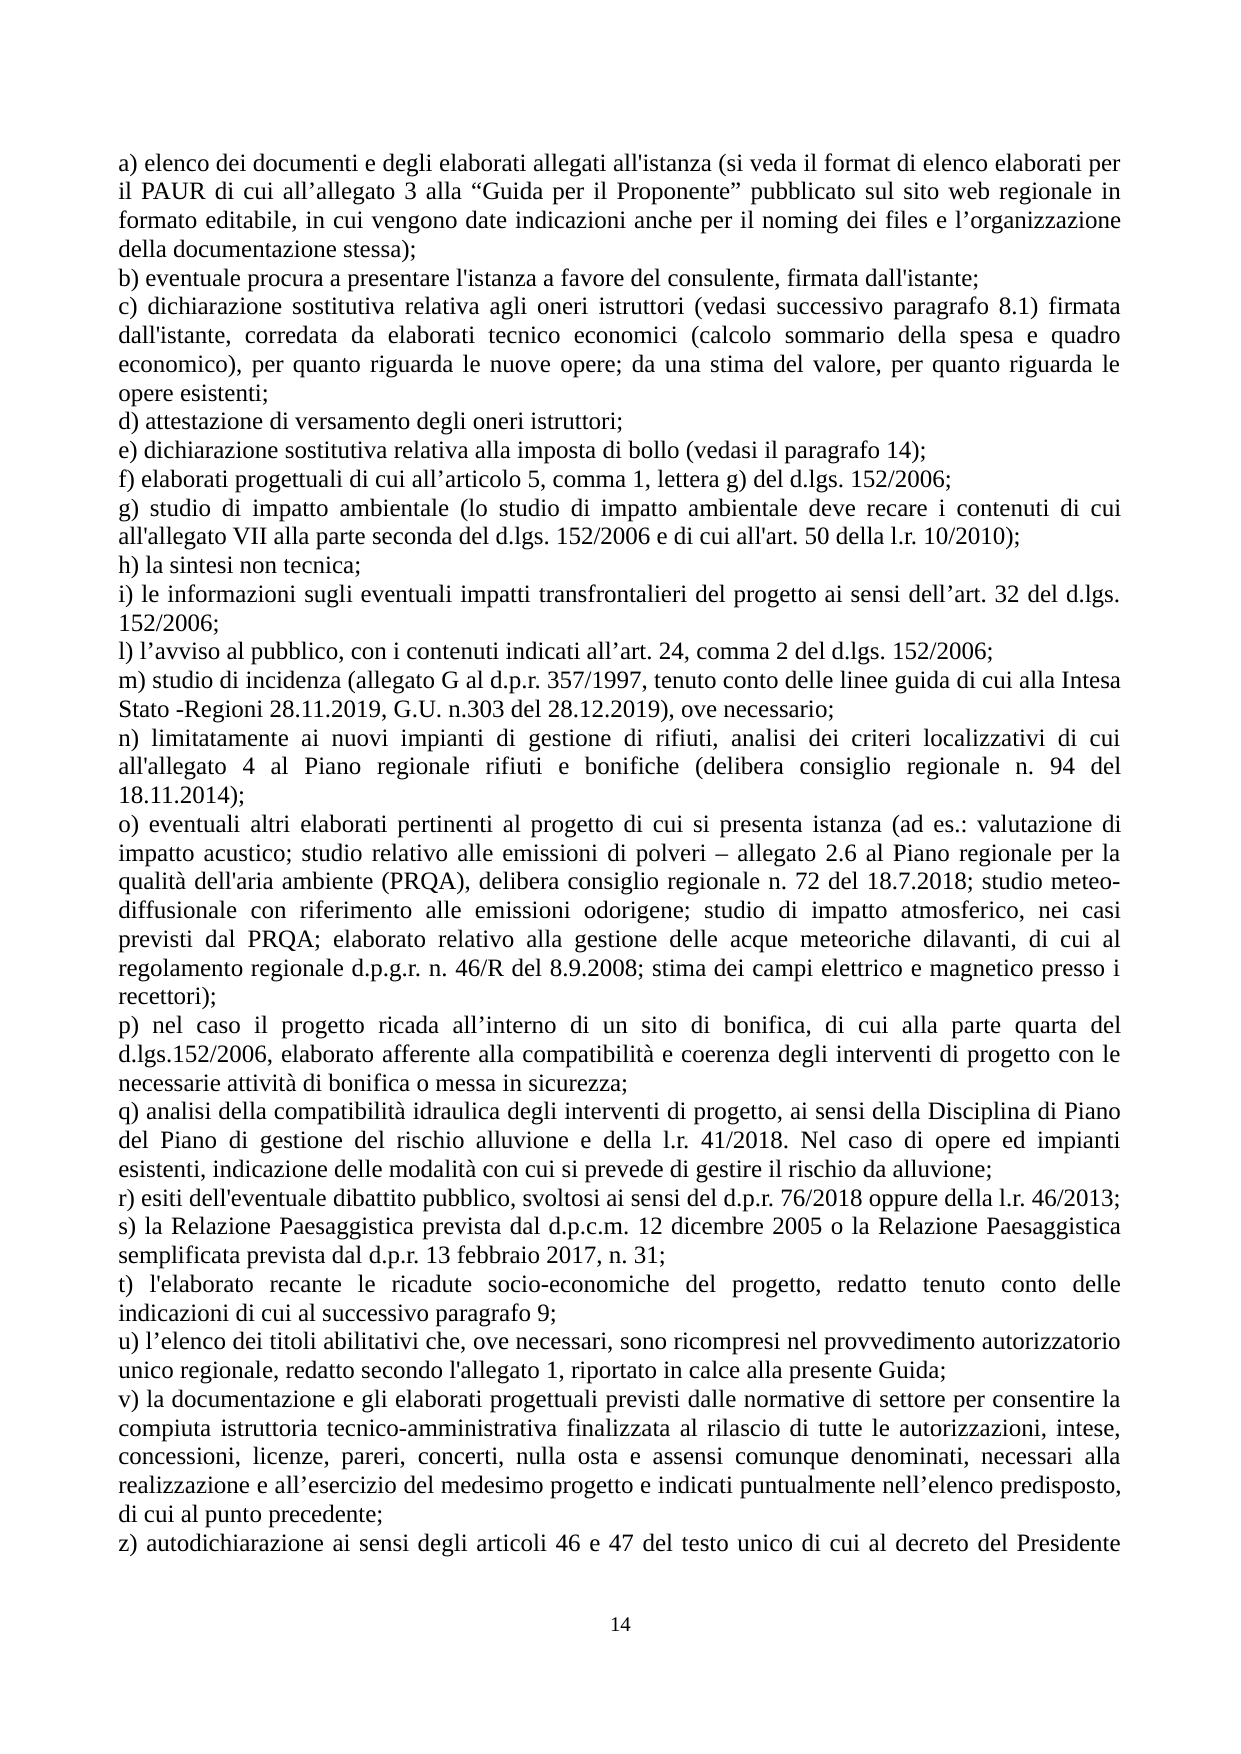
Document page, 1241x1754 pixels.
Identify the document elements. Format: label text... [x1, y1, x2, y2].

text l) l’avviso al pubblico, con i contenuti indicati all’art. 24, comma 2 del d.lgs. 152/2006; [118, 636, 1122, 665]
text v) la documentazione e gli elaborati progettuali previsti dalle normative di settore per consentire la compiuta istruttoria tecnico-amministrativa finalizzata al rilascio di tutte le autorizzazioni, intese, concessioni, licenze, pareri, concerti, nulla osta e assensi comunque denominati, necessari alla realizzazione e all’esercizio del medesimo progetto e indicati puntualmente nell’elenco predisposto, di cui al punto precedente; [118, 1384, 1122, 1528]
text e) dichiarazione sostitutiva relativa alla imposta di bollo (vedasi il paragrafo 14); [118, 435, 1122, 464]
text q) analisi della compatibilità idraulica degli interventi di progetto, ai sensi della Disciplina di Piano del Piano di gestione del rischio alluvione e della l.r. 41/2018. Nel caso di opere ed impianti esistenti, indicazione delle modalità con cui si prevede di gestire il rischio da alluvione; [118, 1096, 1122, 1183]
text p) nel caso il progetto ricada all’interno di un sito di bonifica, di cui alla parte quarta del d.lgs.152/2006, elaborato afferente alla compatibilità e coerenza degli interventi di progetto con le necessarie attività di bonifica o messa in sicurezza; [118, 1010, 1122, 1096]
text h) la sintesi non tecnica; [118, 550, 1122, 579]
text n) limitatamente ai nuovi impianti di gestione di rifiuti, analisi dei criteri localizzativi di cui all'allegato 4 al Piano regionale rifiuti e bonifiche (delibera consiglio regionale n. 94 del 18.11.2014); [118, 723, 1122, 809]
text u) l’elenco dei titoli abilitativi che, ove necessari, sono ricompresi nel provvedimento autorizzatorio unico regionale, redatto secondo l'allegato 1, riportato in calce alla presente Guida; [118, 1326, 1122, 1384]
text f) elaborati progettuali di cui all’articolo 5, comma 1, lettera g) del d.lgs. 152/2006; [118, 464, 1122, 493]
text d) attestazione di versamento degli oneri istruttori; [118, 406, 1122, 435]
text m) studio di incidenza (allegato G al d.p.r. 357/1997, tenuto conto delle linee guida di cui alla Intesa Stato -Regioni 28.11.2019, G.U. n.303 del 28.12.2019), ove necessario; [118, 665, 1122, 723]
text a) elenco dei documenti e degli elaborati allegati all'istanza (si veda il format di elenco elaborati per il PAUR di cui all’allegato 3 alla “Guida per il Proponente” pubblicato sul sito web regionale in formato editabile, in cui vengono date indicazioni anche per il noming dei files e l’organizzazione della documentazione stessa); [118, 148, 1122, 263]
text z) autodichiarazione ai sensi degli articoli 46 e 47 del testo unico di cui al decreto del Presidente [118, 1528, 1122, 1556]
text i) le informazioni sugli eventuali impatti transfrontalieri del progetto ai sensi dell’art. 32 del d.lgs. 152/2006; [118, 579, 1122, 636]
text o) eventuali altri elaborati pertinenti al progetto di cui si presenta istanza (ad es.: valutazione di impatto acustico; studio relativo alle emissioni di polveri – allegato 2.6 al Piano regionale per la qualità dell'aria ambiente (PRQA), delibera consiglio regionale n. 72 del 18.7.2018; studio meteo-diffusionale con riferimento alle emissioni odorigene; studio di impatto atmosferico, nei casi previsti dal PRQA; elaborato relativo alla gestione delle acque meteoriche dilavanti, di cui al regolamento regionale d.p.g.r. n. 46/R del 8.9.2008; stima dei campi elettrico e magnetico presso i recettori); [118, 809, 1122, 1010]
text b) eventuale procura a presentare l'istanza a favore del consulente, firmata dall'istante; [118, 263, 1122, 291]
text s) la Relazione Paesaggistica prevista dal d.p.c.m. 12 dicembre 2005 o la Relazione Paesaggistica semplificata prevista dal d.p.r. 13 febbraio 2017, n. 31; [118, 1211, 1122, 1269]
text g) studio di impatto ambientale (lo studio di impatto ambientale deve recare i contenuti di cui all'allegato VII alla parte seconda del d.lgs. 152/2006 e di cui all'art. 50 della l.r. 10/2010); [118, 493, 1122, 550]
text t) l'elaborato recante le ricadute socio-economiche del progetto, redatto tenuto conto delle indicazioni di cui al successivo paragrafo 9; [118, 1269, 1122, 1326]
text c) dichiarazione sostitutiva relativa agli oneri istruttori (vedasi successivo paragrafo 8.1) firmata dall'istante, corredata da elaborati tecnico economici (calcolo sommario della spesa e quadro economico), per quanto riguarda le nuove opere; da una stima del valore, per quanto riguarda le opere esistenti; [118, 291, 1122, 406]
text r) esiti dell'eventuale dibattito pubblico, svoltosi ai sensi del d.p.r. 76/2018 oppure della l.r. 46/2013; [118, 1183, 1122, 1211]
